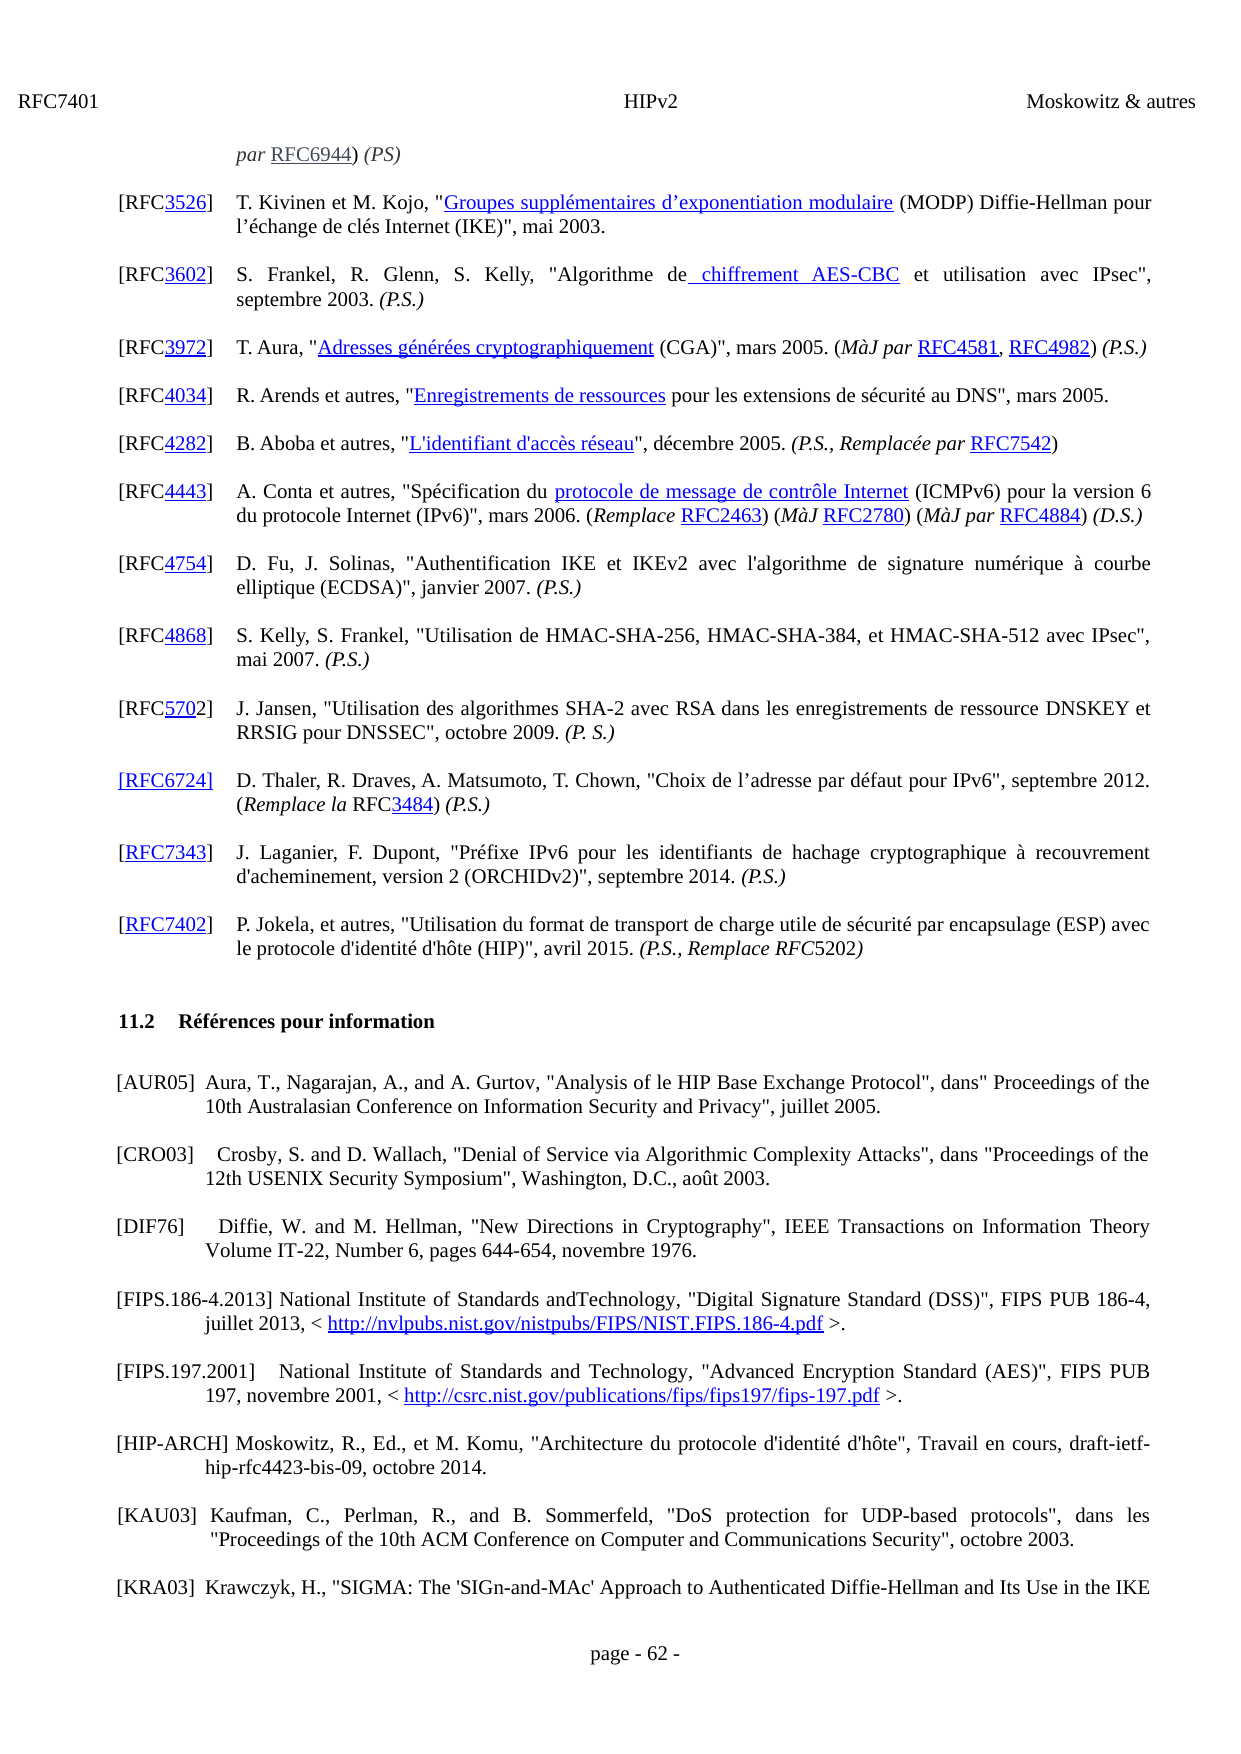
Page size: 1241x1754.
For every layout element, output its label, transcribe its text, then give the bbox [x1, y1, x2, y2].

text [FIPS.197.2001] National Institute of Standards and Technology, "Advanced Encryption Standard (AES)", FIPS PUB 197, novembre 2001, < http://csrc.nist.gov/publications/fips/fips197/fips-197.pdf >. [116, 1359, 1152, 1407]
text [DIF76] Diffie, W. and M. Hellman, "New Directions in Cryptography", IEEE Transactions on Information Theory Volume IT-22, Number 6, pages 644-654, novembre 1976. [116, 1214, 1152, 1262]
subtitle 11.2 Références pour information [118, 1009, 1152, 1033]
text [RFC7343] J. Laganier, F. Dupont, "Préfixe IPv6 pour les identifiants de hachage cryptographique à recouvrement d'acheminement, version 2 (ORCHIDv2)", septembre 2014. (P.S.) [118, 840, 1152, 888]
text [RFC4034] R. Arends et autres, "Enregistrements de ressources pour les extensions de sécurité au DNS", mars 2005. [118, 383, 1152, 407]
text [CRO03] Crosby, S. and D. Wallach, "Denial of Service via Algorithmic Complexity Attacks", dans "Proceedings of the 12th USENIX Security Symposium", Washington, D.C., août 2003. [116, 1142, 1152, 1190]
text [RFC4868] S. Kelly, S. Frankel, "Utilisation de HMAC-SHA-256, HMAC-SHA-384, et HMAC-SHA-512 avec IPsec", mai 2007. (P.S.) [118, 623, 1152, 671]
text [RFC6724] D. Thaler, R. Draves, A. Matsumoto, T. Chown, "Choix de l’adresse par défaut pour IPv6", septembre 2012. (Remplace la RFC3484) (P.S.) [118, 768, 1152, 816]
text [KAU03] Kaufman, C., Perlman, R., and B. Sommerfeld, "DoS protection for UDP-based protocols", dans les "Proceedings of the 10th ACM Conference on Computer and Communications Security", octobre 2003. [117, 1503, 1152, 1551]
text [RFC4443] A. Conta et autres, "Spécification du protocole de message de contrôle Internet (ICMPv6) pour la version 6 du protocole Internet (IPv6)", mars 2006. (Remplace RFC2463) (MàJ RFC2780) (MàJ par RFC4884) (D.S.) [118, 479, 1152, 527]
text [RFC3972] T. Aura, "Adresses générées cryptographiquement (CGA)", mars 2005. (MàJ par RFC4581, RFC4982) (P.S.) [118, 334, 1152, 359]
text par RFC6944) (PS) [118, 142, 1152, 166]
text [FIPS.186-4.2013] National Institute of Standards andTechnology, "Digital Signature Standard (DSS)", FIPS PUB 186-4, juillet 2013, < http://nvlpubs.nist.gov/nistpubs/FIPS/NIST.FIPS.186-4.pdf >. [116, 1286, 1152, 1334]
text [RFC4754] D. Fu, J. Solinas, "Authentification IKE et IKEv2 avec l'algorithme de signature numérique à courbe elliptique (ECDSA)", janvier 2007. (P.S.) [118, 551, 1152, 599]
text [RFC3526] T. Kivinen et M. Kojo, "Groupes supplémentaires d’exponentiation modulaire (MODP) Diffie-Hellman pour l’échange de clés Internet (IKE)", mai 2003. [118, 190, 1152, 238]
text [RFC3602] S. Frankel, R. Glenn, S. Kelly, "Algorithme de chiffrement AES-CBC et utilisation avec IPsec", septembre 2003. (P.S.) [118, 262, 1152, 311]
text [RFC7402] P. Jokela, et autres, "Utilisation du format de transport de charge utile de sécurité par encapsulage (ESP) avec le protocole d'identité d'hôte (HIP)", avril 2015. (P.S., Remplace RFC5202) [118, 912, 1152, 960]
text [AUR05] Aura, T., Nagarajan, A., and A. Gurtov, "Analysis of le HIP Base Exchange Protocol", dans" Proceedings of the 10th Australasian Conference on Information Security and Privacy", juillet 2005. [116, 1070, 1152, 1118]
text [HIP-ARCH] Moskowitz, R., Ed., et M. Komu, "Architecture du protocole d'identité d'hôte", Travail en cours, draft-ietf-hip-rfc4423-bis-09, octobre 2014. [116, 1431, 1152, 1479]
text [RFC5702] J. Jansen, "Utilisation des algorithmes SHA-2 avec RSA dans les enregistrements de ressource DNSKEY et RRSIG pour DNSSEC", octobre 2009. (P. S.) [118, 696, 1152, 744]
text [RFC4282] B. Aboba et autres, "L'identifiant d'accès réseau", décembre 2005. (P.S., Remplacée par RFC7542) [118, 431, 1152, 455]
text [KRA03] Krawczyk, H., "SIGMA: The 'SIGn-and-MAc' Approach to Authenticated Diffie-Hellman and Its Use in the IKE [116, 1575, 1152, 1599]
